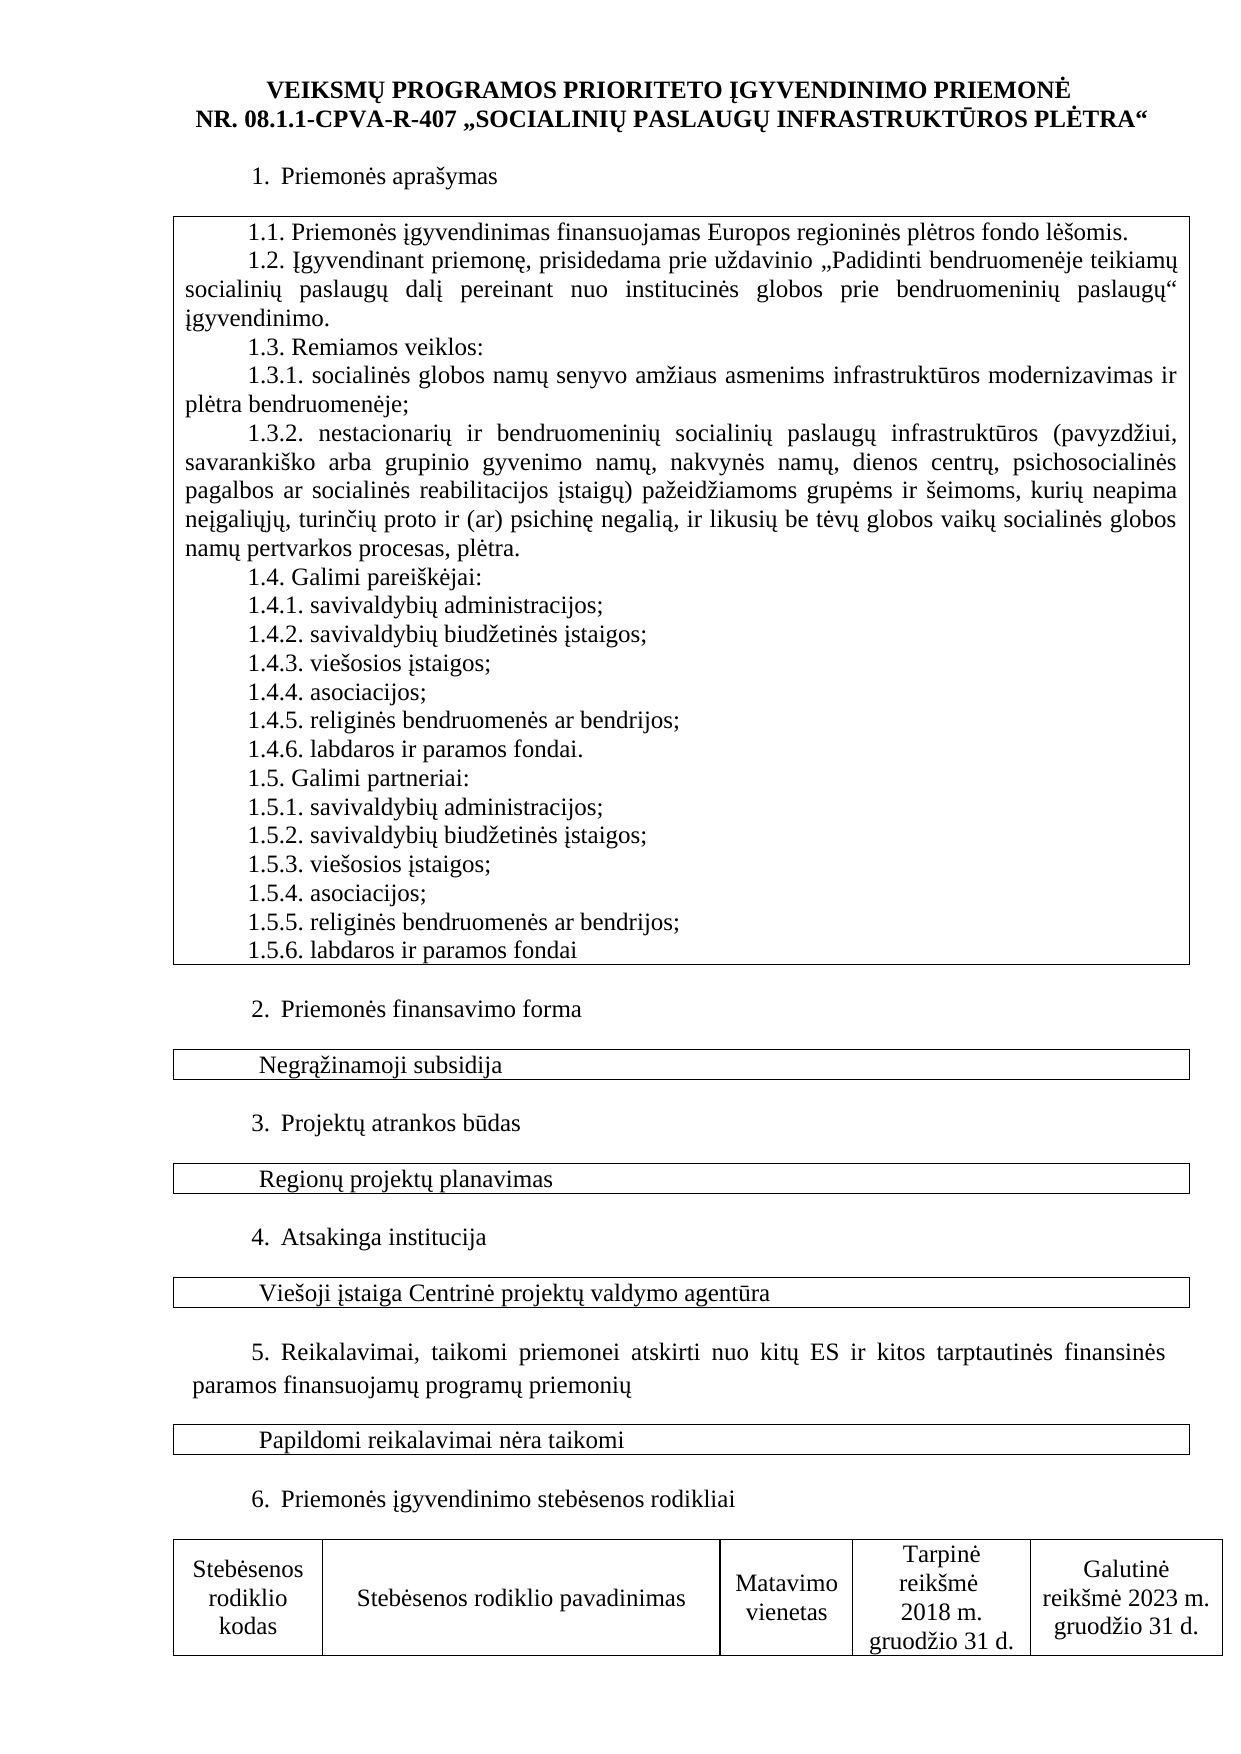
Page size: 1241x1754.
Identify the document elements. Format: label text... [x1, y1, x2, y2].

table_header Matavimo vienetas [721, 1540, 852, 1654]
text 2. Priemonės finansavimo forma [192, 994, 1167, 1023]
table_header 1.1. Priemonės įgyvendinimas finansuojamas Europos regioninės plėtros fondo lėšomis. 1.2. Įgyvendinant priemonę, prisidedama prie uždavinio „Padidinti bendruomenėje teikiamų socialinių paslaugų dalį pereinant nuo institucinės globos prie bendruomeninių paslaugų“ įgyvendinimo. 1.3. Remiamos veiklos: 1.3.1. socialinės globos namų senyvo amžiaus asmenims infrastruktūros modernizavimas ir plėtra bendruomenėje; 1.3.2. nestacionarių ir bendruomeninių socialinių paslaugų infrastruktūros (pavyzdžiui, savarankiško arba grupinio gyvenimo namų, nakvynės namų, dienos centrų, psichosocialinės pagalbos ar socialinės reabilitacijos įstaigų) pažeidžiamoms grupėms ir šeimoms, kurių neapima neįgaliųjų, turinčių proto ir (ar) psichinę negalią, ir likusių be tėvų globos vaikų socialinės globos namų pertvarkos procesas, plėtra. 1.4. Galimi pareiškėjai: 1.4.1. savivaldybių administracijos; 1.4.2. savivaldybių biudžetinės įstaigos; 1.4.3. viešosios įstaigos; 1.4.4. asociacijos; 1.4.5. religinės bendruomenės ar bendrijos; 1.4.6. labdaros ir paramos fondai. 1.5. Galimi partneriai: 1.5.1. savivaldybių administracijos; 1.5.2. savivaldybių biudžetinės įstaigos; 1.5.3. viešosios įstaigos; 1.5.4. asociacijos; 1.5.5. religinės bendruomenės ar bendrijos; 1.5.6. labdaros ir paramos fondai [174, 217, 1189, 964]
table_header Regionų projektų planavimas [174, 1164, 1189, 1193]
text VEIKSMŲ PROGRAMOS PRIORITETO ĮGYVENDINIMO PRIEMONĖ [177, 75, 1167, 104]
table_header Stebėsenos rodiklio pavadinimas [323, 1540, 719, 1654]
table_header Galutinė reikšmė 2023 m. gruodžio 31 d. [1031, 1540, 1222, 1654]
table_header Papildomi reikalavimai nėra taikomi [174, 1425, 1189, 1454]
text 3. Projektų atrankos būdas [192, 1108, 1167, 1137]
table_header Stebėsenos rodiklio kodas [174, 1540, 322, 1654]
text 5. Reikalavimai, taikomi priemonei atskirti nuo kitų ES ir kitos tarptautinės finansinės paramos finansuojamų programų priemonių [192, 1337, 1167, 1398]
table_header Tarpinė reikšmė 2018 m. gruodžio 31 d. [853, 1540, 1030, 1654]
text 6. Priemonės įgyvendinimo stebėsenos rodikliai [251, 1484, 1167, 1513]
table_header Negrąžinamoji subsidija [174, 1050, 1189, 1078]
text 4. Atsakinga institucija [192, 1222, 1167, 1251]
text 1. Priemonės aprašymas [251, 161, 1167, 190]
table_header Viešoji įstaiga Centrinė projektų valdymo agentūra [174, 1278, 1189, 1307]
text NR. 08.1.1-CPVA-R-407 „SOCIALINIŲ PASLAUGŲ INFRASTRUKTŪROS PLĖTRA“ [177, 104, 1167, 132]
